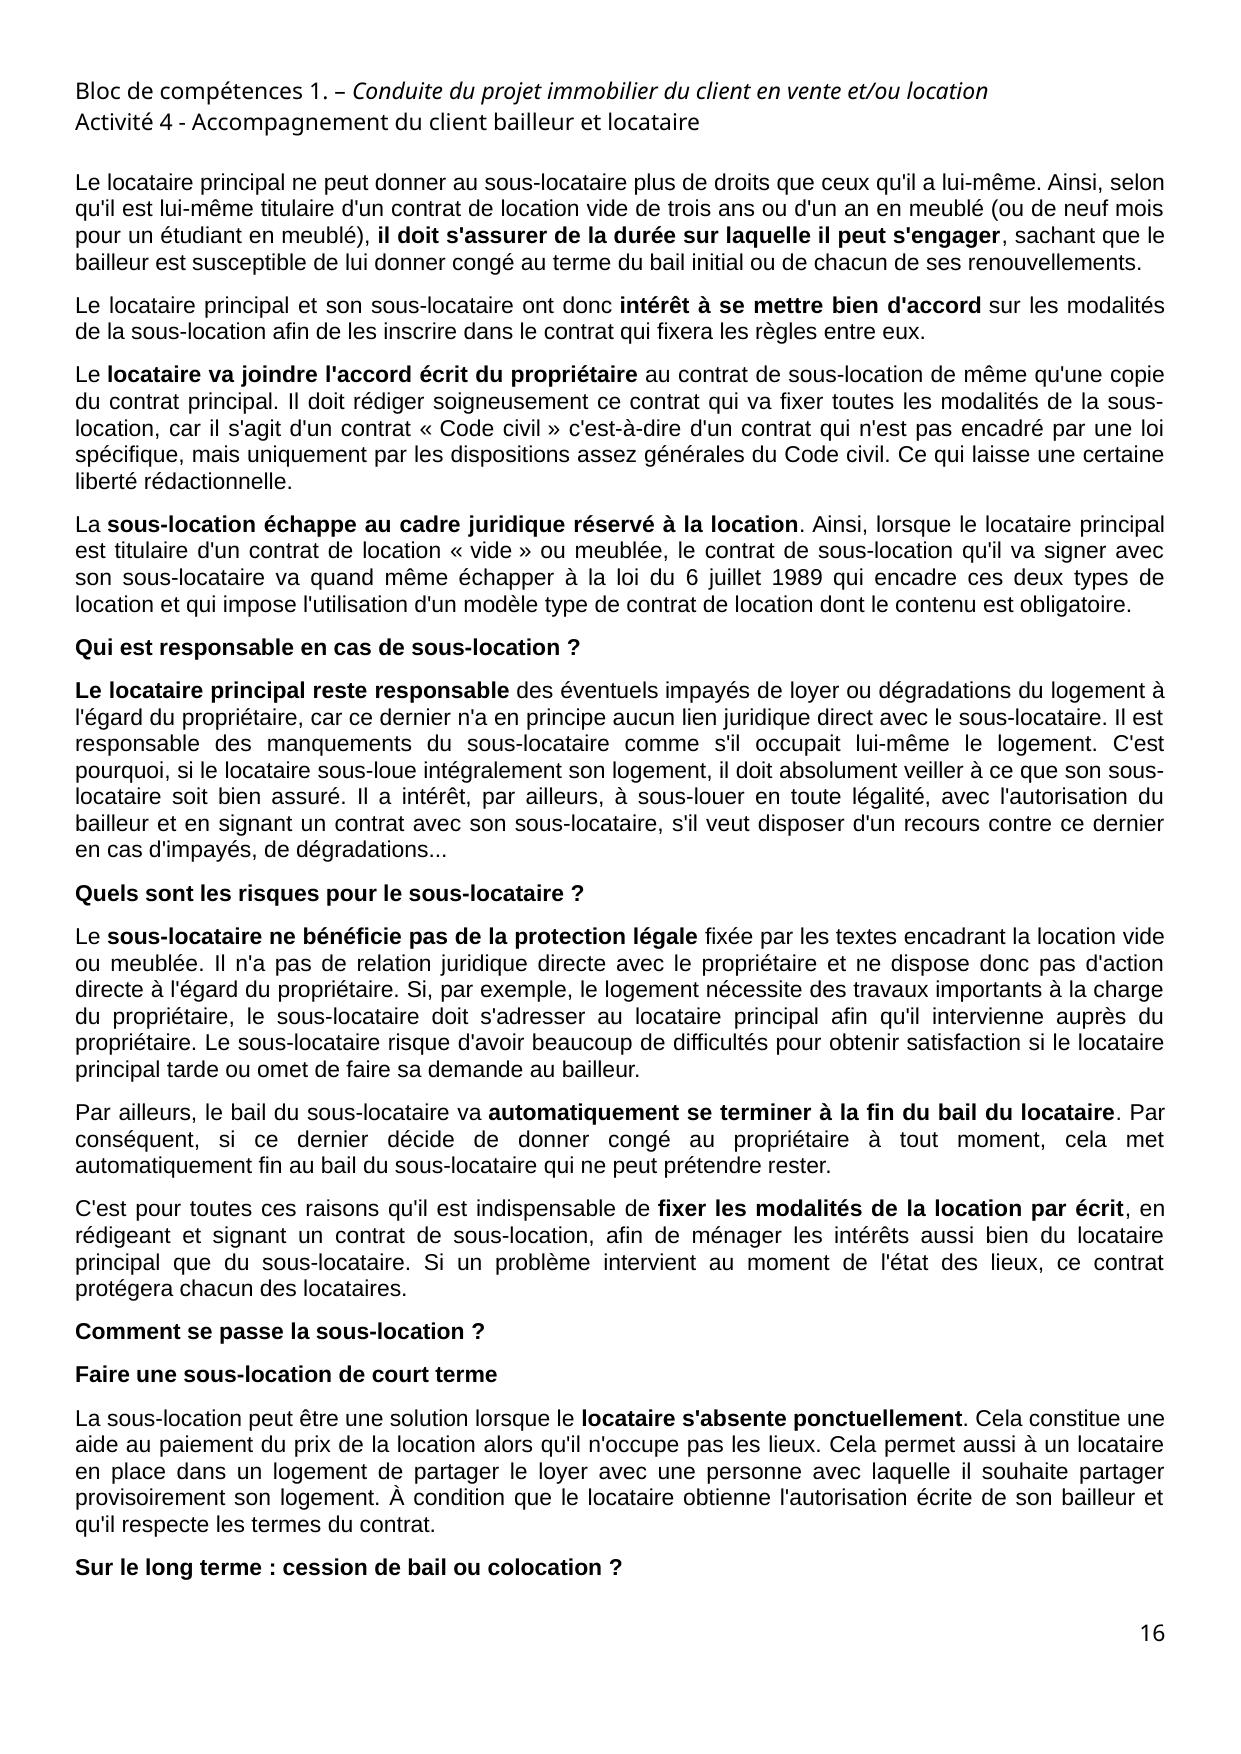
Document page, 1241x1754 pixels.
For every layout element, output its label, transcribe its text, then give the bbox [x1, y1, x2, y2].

text Qui est responsable en cas de sous-location ? [75, 634, 1165, 660]
text Comment se passe la sous-location ? [75, 1318, 1165, 1344]
text Quels sont les risques pour le sous-locataire ? [75, 880, 1165, 906]
text La sous-location échappe au cadre juridique réservé à la location. Ainsi, lorsque le locataire principal est titulaire d'un contrat de location « vide » ou meublée, le contrat de sous-location qu'il va signer avec son sous-locataire va quand même échapper à la loi du 6 juillet 1989 qui encadre ces deux types de location et qui impose l'utilisation d'un modèle type de contrat de location dont le contenu est obligatoire. [75, 511, 1165, 617]
text C'est pour toutes ces raisons qu'il est indispensable de fixer les modalités de la location par écrit, en rédigeant et signant un contrat de sous-location, afin de ménager les intérêts aussi bien du locataire principal que du sous-locataire. Si un problème intervient au moment de l'état des lieux, ce contrat protégera chacun des locataires. [75, 1195, 1165, 1301]
text Par ailleurs, le bail du sous-locataire va automatiquement se terminer à la fin du bail du locataire. Par conséquent, si ce dernier décide de donner congé au propriétaire à tout moment, cela met automatiquement fin au bail du sous-locataire qui ne peut prétendre rester. [75, 1099, 1165, 1178]
text Le locataire va joindre l'accord écrit du propriétaire au contrat de sous-location de même qu'une copie du contrat principal. Il doit rédiger soigneusement ce contrat qui va fixer toutes les modalités de la sous-location, car il s'agit d'un contrat « Code civil » c'est-à-dire d'un contrat qui n'est pas encadré par une loi spécifique, mais uniquement par les dispositions assez générales du Code civil. Ce qui laisse une certaine liberté rédactionnelle. [75, 361, 1165, 494]
text Sur le long terme : cession de bail ou colocation ? [75, 1554, 1165, 1581]
text Le locataire principal ne peut donner au sous-locataire plus de droits que ceux qu'il a lui-même. Ainsi, selon qu'il est lui-même titulaire d'un contrat de location vide de trois ans ou d'un an en meublé (ou de neuf mois pour un étudiant en meublé), il doit s'assurer de la durée sur laquelle il peut s'engager, sachant que le bailleur est susceptible de lui donner congé au terme du bail initial ou de chacun de ses renouvellements. [75, 169, 1165, 275]
text La sous-location peut être une solution lorsque le locataire s'absente ponctuellement. Cela constitue une aide au paiement du prix de la location alors qu'il n'occupe pas les lieux. Cela permet aussi à un locataire en place dans un logement de partager le loyer avec une personne avec laquelle il souhaite partager provisoirement son logement. À condition que le locataire obtienne l'autorisation écrite de son bailleur et qu'il respecte les termes du contrat. [75, 1405, 1165, 1537]
text Faire une sous-location de court terme [75, 1361, 1165, 1388]
text Le locataire principal et son sous-locataire ont donc intérêt à se mettre bien d'accord sur les modalités de la sous-location afin de les inscrire dans le contrat qui fixera les règles entre eux. [75, 292, 1165, 344]
text Le sous-locataire ne bénéficie pas de la protection légale fixée par les textes encadrant la location vide ou meublée. Il n'a pas de relation juridique directe avec le propriétaire et ne dispose donc pas d'action directe à l'égard du propriétaire. Si, par exemple, le logement nécessite des travaux importants à la charge du propriétaire, le sous-locataire doit s'adresser au locataire principal afin qu'il intervienne auprès du propriétaire. Le sous-locataire risque d'avoir beaucoup de difficultés pour obtenir satisfaction si le locataire principal tarde ou omet de faire sa demande au bailleur. [75, 923, 1165, 1082]
text Le locataire principal reste responsable des éventuels impayés de loyer ou dégradations du logement à l'égard du propriétaire, car ce dernier n'a en principe aucun lien juridique direct avec le sous-locataire. Il est responsable des manquements du sous-locataire comme s'il occupait lui-même le logement. C'est pourquoi, si le locataire sous-loue intégralement son logement, il doit absolument veiller à ce que son sous-locataire soit bien assuré. Il a intérêt, par ailleurs, à sous-louer en toute légalité, avec l'autorisation du bailleur et en signant un contrat avec son sous-locataire, s'il veut disposer d'un recours contre ce dernier en cas d'impayés, de dégradations... [75, 677, 1165, 863]
